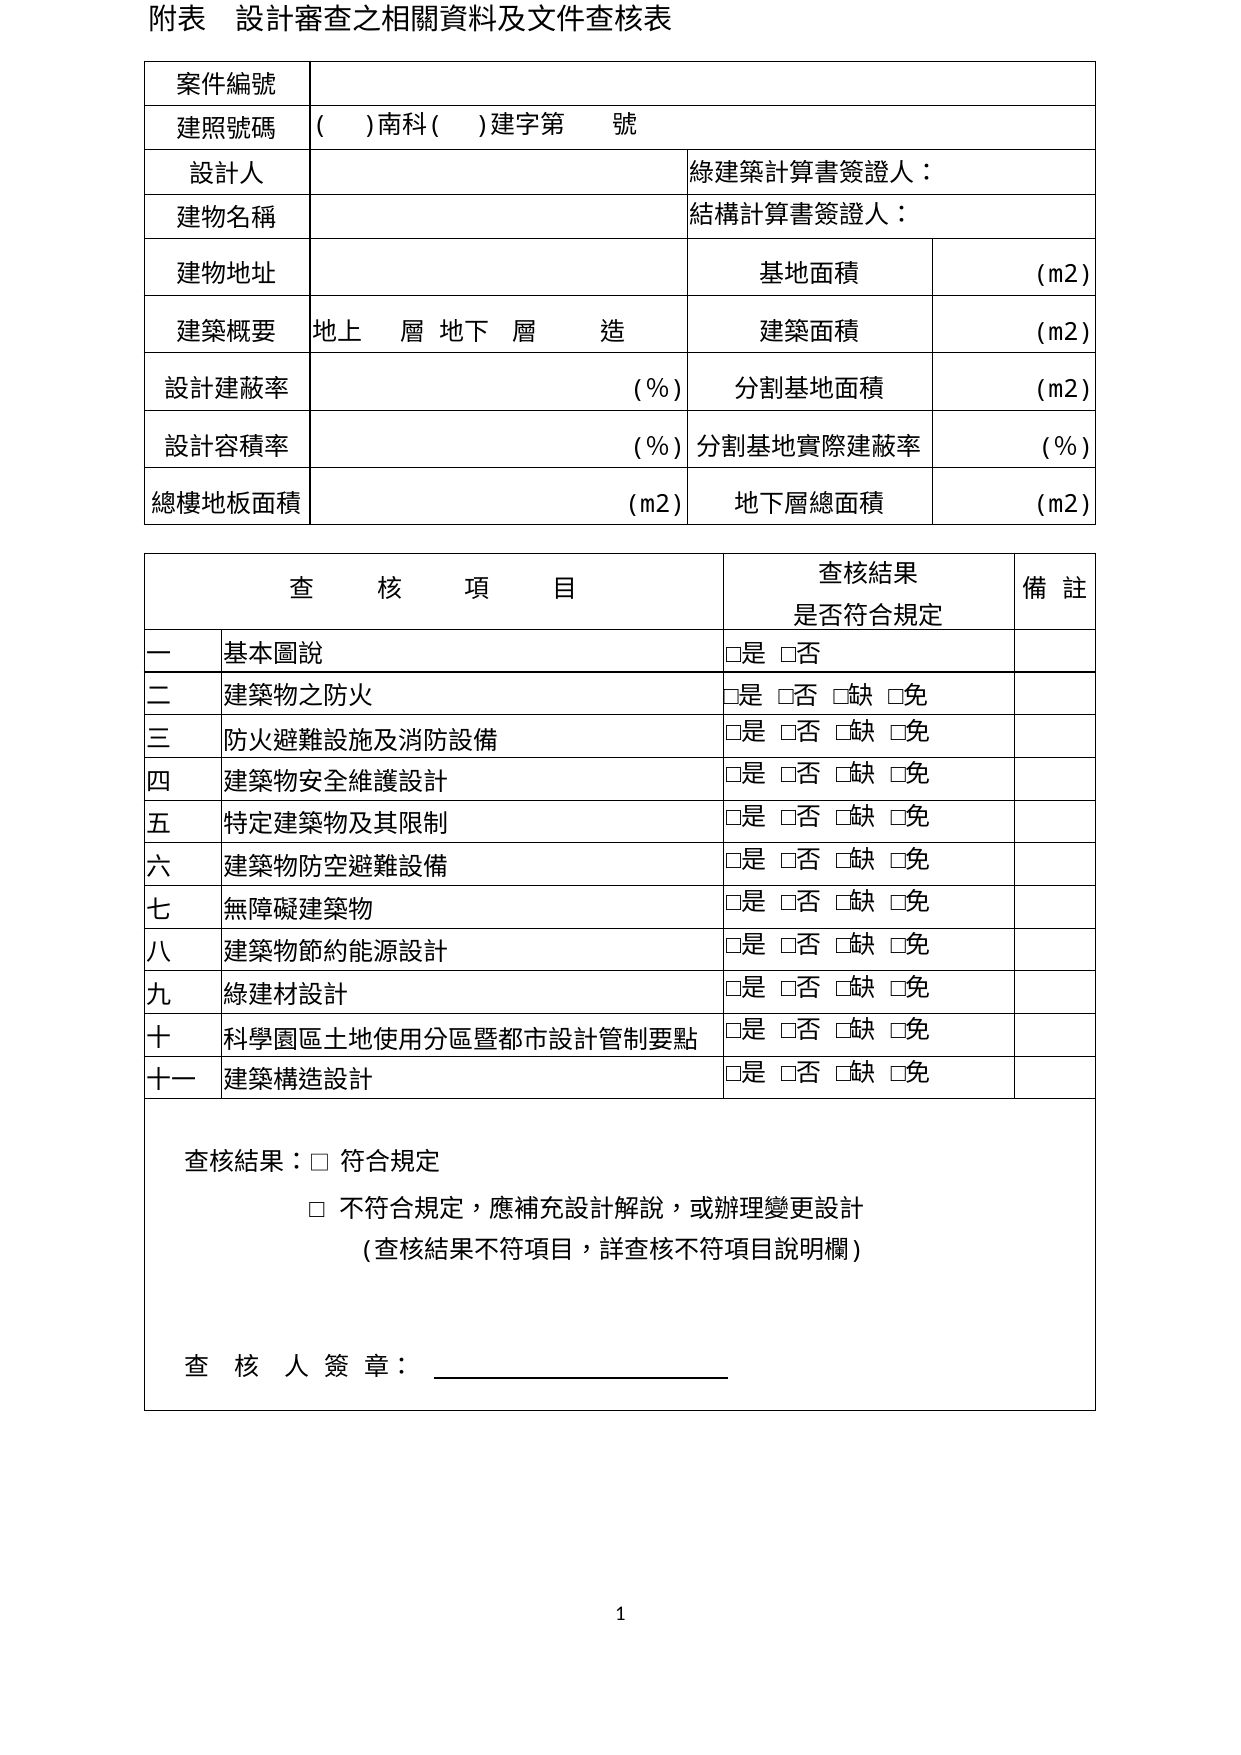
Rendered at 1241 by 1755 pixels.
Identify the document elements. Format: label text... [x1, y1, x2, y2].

table_cell (m2) [933, 353, 1095, 409]
table_cell 七 [145, 886, 221, 927]
table_cell 防火避難設施及消防設備 [222, 715, 723, 757]
table_cell 十 [145, 1014, 221, 1056]
table_cell □是 □否 □缺 □免 [724, 971, 1014, 1013]
table_cell □是 □否 □缺 □免 [724, 758, 1014, 799]
table_cell [1015, 758, 1095, 799]
table_cell 結構計算書簽證人： [688, 195, 1095, 238]
table_cell 建築面積 [688, 296, 932, 352]
table_cell [144, 525, 1095, 553]
table_cell (m2) [311, 468, 687, 524]
table_cell 查 核 項 目 [145, 554, 723, 629]
table_cell 五 [145, 801, 221, 842]
table_cell 基本圖說 [222, 630, 723, 671]
table_cell [1015, 1014, 1095, 1056]
table_cell [1015, 886, 1095, 927]
table_cell 地下層總面積 [688, 468, 932, 524]
table_cell [311, 239, 687, 295]
text 附表 設計審查之相關資料及文件查核表 [148, 0, 1109, 37]
table_cell (m2) [933, 468, 1095, 524]
table_cell 總樓地板面積 [145, 468, 309, 524]
table_cell ( )南科( )建字第 號 [311, 106, 1095, 149]
table_cell 基地面積 [688, 239, 932, 295]
table_cell (％) [311, 353, 687, 409]
table_cell □是 □否 □缺 □免 [724, 1057, 1014, 1098]
table_cell 六 [145, 843, 221, 885]
table_cell □是 □否 □缺 □免 [724, 1014, 1014, 1056]
table_cell [1015, 843, 1095, 885]
table_cell 九 [145, 971, 221, 1013]
table_cell (m2) [933, 239, 1095, 295]
table_cell 無障礙建築物 [222, 886, 723, 927]
table_cell [1015, 971, 1095, 1013]
table_cell [1015, 929, 1095, 970]
table_cell 設計人 [145, 150, 309, 194]
table_cell 查核結果：□ 符合規定 □ 不符合規定，應補充設計解說，或辦理變更設計 (查核結果不符項目，詳查核不符項目說明欄) 查 核 人 簽 章： [145, 1099, 1095, 1410]
table_cell 二 [145, 673, 221, 714]
table_cell [1015, 801, 1095, 842]
table_cell 一 [145, 630, 221, 671]
table_cell □是 □否 [724, 630, 1014, 671]
table_cell 建築物防空避難設備 [222, 843, 723, 885]
table_cell [311, 150, 687, 194]
table_cell 查核結果 是否符合規定 [724, 554, 1014, 629]
table_cell 八 [145, 929, 221, 970]
table_cell 三 [145, 715, 221, 757]
table_cell 特定建築物及其限制 [222, 801, 723, 842]
table_cell 綠建築計算書簽證人： [688, 150, 1095, 194]
table_cell (％) [311, 411, 687, 467]
table_cell 建築物節約能源設計 [222, 929, 723, 970]
table_cell □是 □否 □缺 □免 [724, 801, 1014, 842]
table_cell 四 [145, 758, 221, 799]
table_cell [1015, 1057, 1095, 1098]
table_cell [311, 195, 687, 238]
table_cell □是 □否 □缺 □免 [724, 715, 1014, 757]
table_cell 備 註 [1015, 554, 1095, 629]
table_cell 建物名稱 [145, 195, 309, 238]
table_cell 地上 層 地下 層 造 [311, 296, 687, 352]
table_cell 設計建蔽率 [145, 353, 309, 409]
table_cell 建築物安全維護設計 [222, 758, 723, 799]
table_cell 建築概要 [145, 296, 309, 352]
table_cell (％) [933, 411, 1095, 467]
table_cell (m2) [933, 296, 1095, 352]
table_cell □是 □否 □缺 □免 [724, 843, 1014, 885]
table_cell 綠建材設計 [222, 971, 723, 1013]
table_cell [1015, 715, 1095, 757]
table_cell [1015, 630, 1095, 671]
table_cell 建築物之防火 [222, 673, 723, 714]
table_cell □是 □否 □缺 □免 [724, 673, 1014, 714]
table_cell 十一 [145, 1057, 221, 1098]
table_cell 設計容積率 [145, 411, 309, 467]
table_cell 建築構造設計 [222, 1057, 723, 1098]
table_cell 建照號碼 [145, 106, 309, 149]
table_header [311, 62, 1095, 104]
table_cell 分割基地面積 [688, 353, 932, 409]
table_header 案件編號 [145, 62, 309, 104]
table_cell 科學園區土地使用分區暨都市設計管制要點 [222, 1014, 723, 1056]
table_cell □是 □否 □缺 □免 [724, 929, 1014, 970]
table_cell [1015, 673, 1095, 714]
table_cell 建物地址 [145, 239, 309, 295]
table_cell 分割基地實際建蔽率 [688, 411, 932, 467]
table_cell □是 □否 □缺 □免 [724, 886, 1014, 927]
